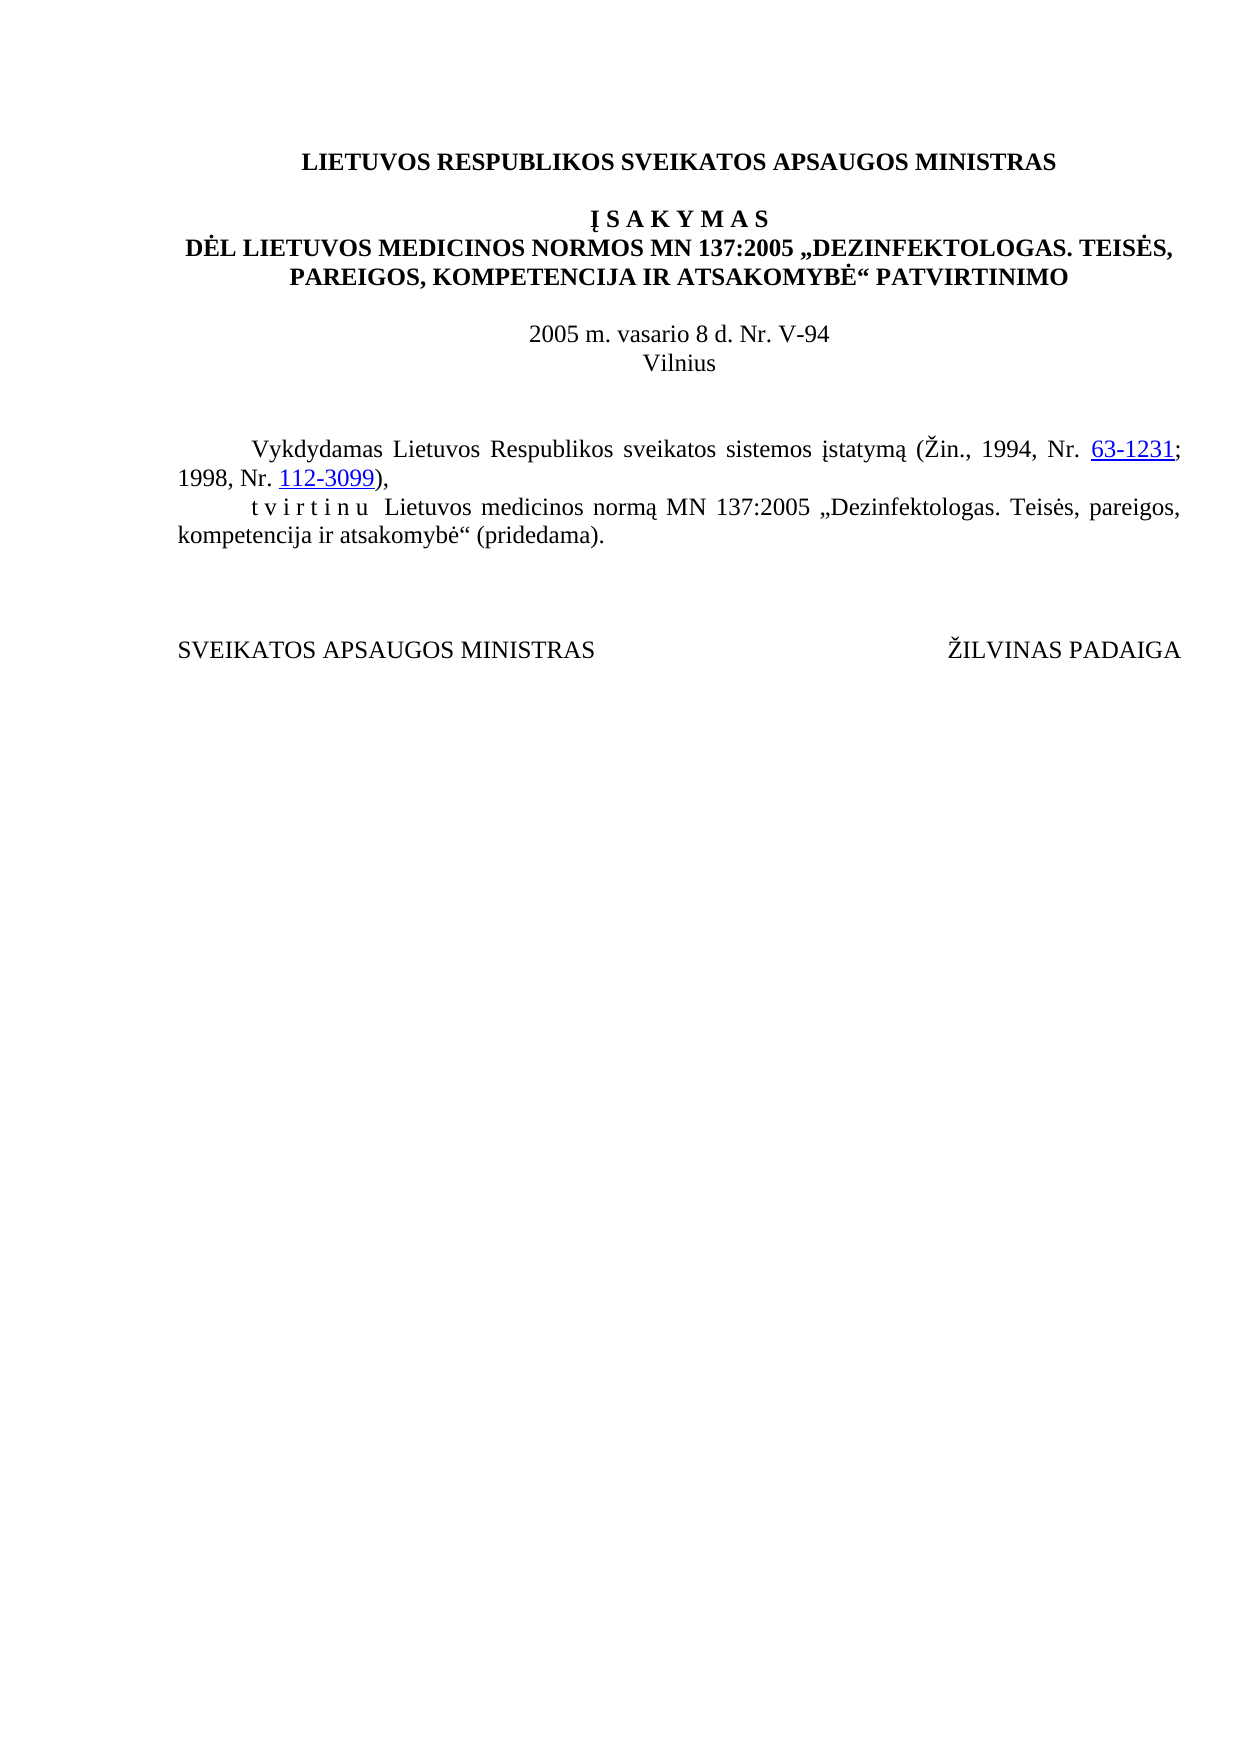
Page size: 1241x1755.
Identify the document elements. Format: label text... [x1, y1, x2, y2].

text SVEIKATOS APSAUGOS MINISTRAS ŽILVINAS PADAIGA [177, 636, 1181, 664]
text tvirtinu Lietuvos medicinos normą MN 137:2005 „Dezinfektologas. Teisės, pareigos, kompetencija ir atsakomybė“ (pridedama). [177, 492, 1181, 549]
text DĖL LIETUVOS MEDICINOS NORMOS MN 137:2005 „DEZINFEKTOLOGAS. TEISĖS, PAREIGOS, KOMPETENCIJA IR ATSAKOMYBĖ“ PATVIRTINIMO [177, 233, 1181, 291]
text LIETUVOS RESPUBLIKOS SVEIKATOS APSAUGOS MINISTRAS [177, 147, 1181, 176]
text Vykdydamas Lietuvos Respublikos sveikatos sistemos įstatymą (Žin., 1994, Nr. 63-1231; 1998, Nr. 112-3099), [177, 434, 1181, 492]
text Į S A K Y M A S [177, 204, 1181, 233]
text 2005 m. vasario 8 d. Nr. V-94 [177, 319, 1181, 348]
text Vilnius [177, 348, 1181, 377]
